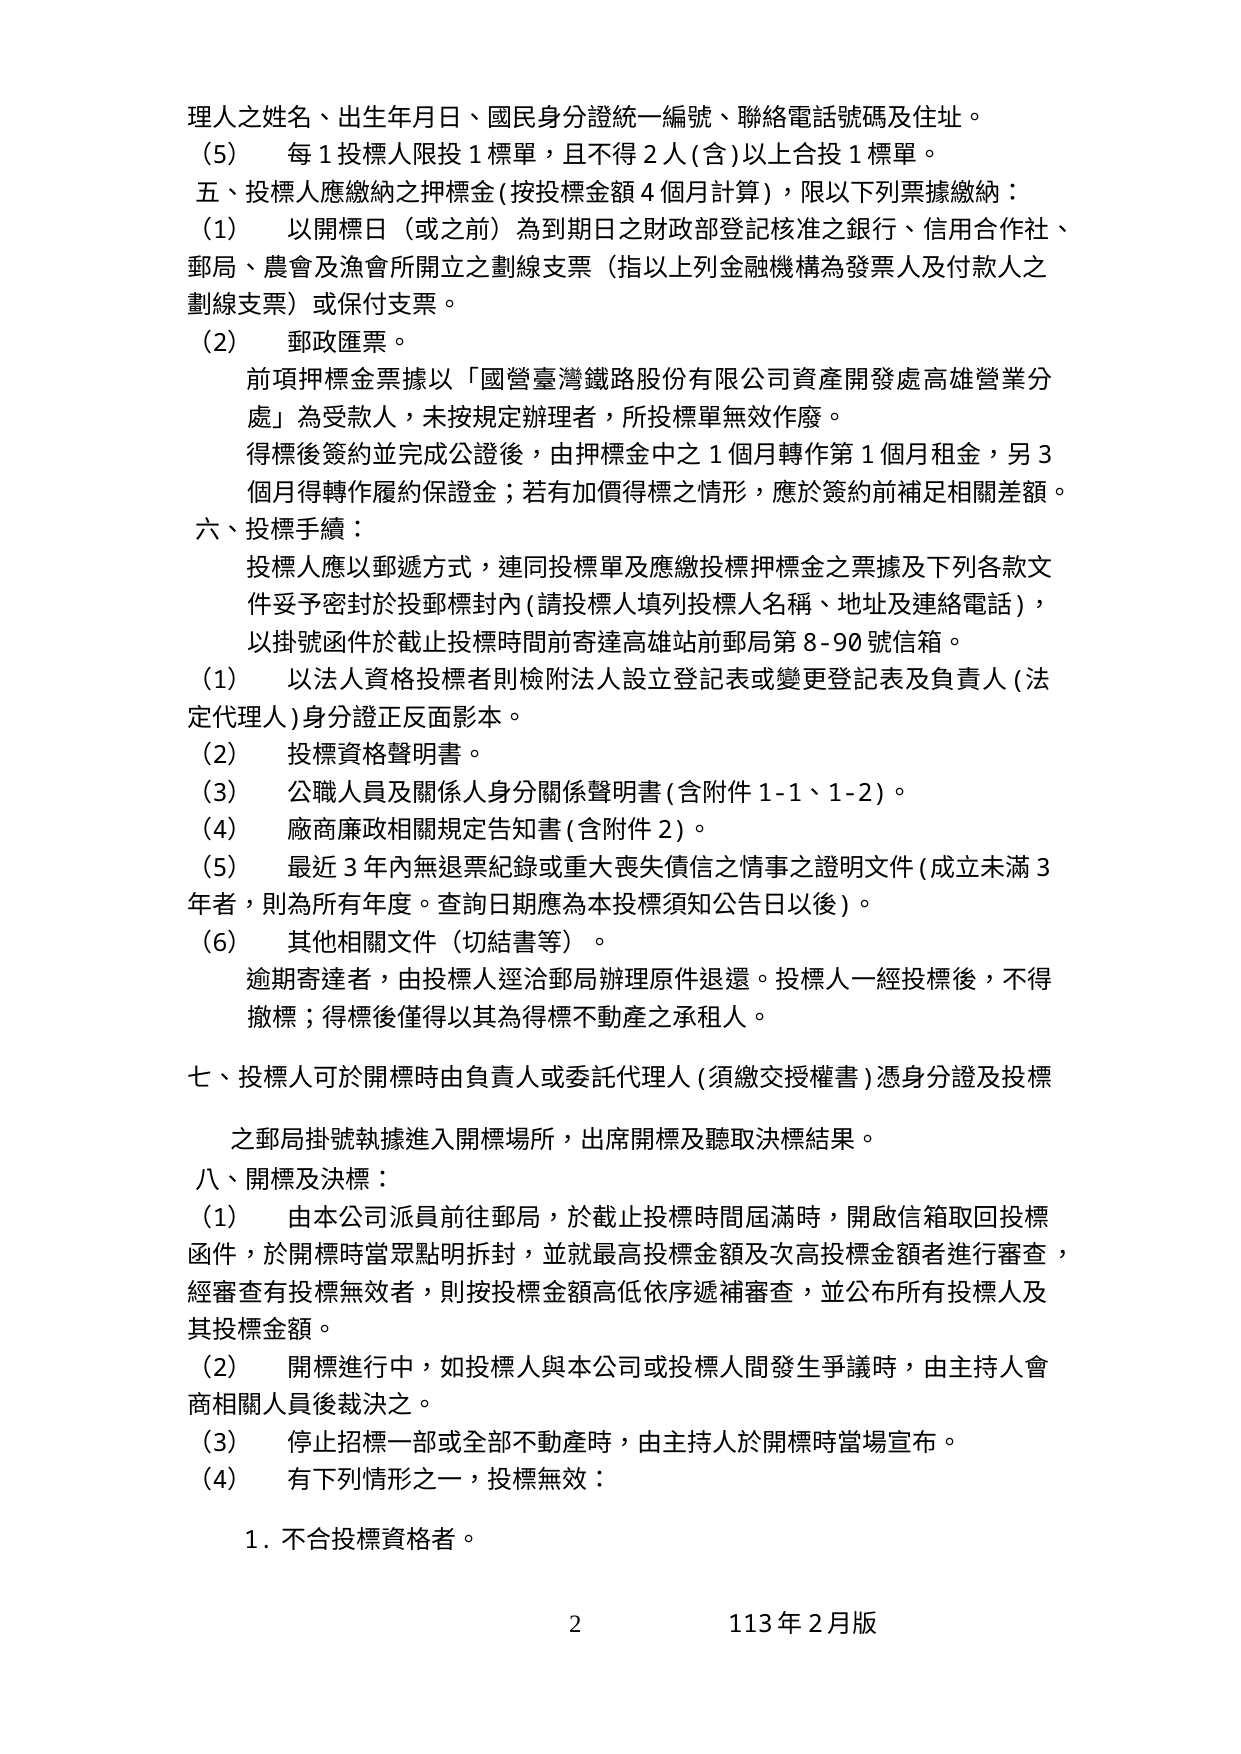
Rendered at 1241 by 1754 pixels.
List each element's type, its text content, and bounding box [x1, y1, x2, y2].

list 最近3年內無退票紀錄或重大喪失債信之情事之證明文件(成立未滿3年者，則為所有年度。查詢日期應為本投標須知公告日以後)。 [187, 846, 1051, 921]
text 得標後簽約並完成公證後，由押標金中之1個月轉作第1個月租金，另3個月得轉作履約保證金；若有加價得標之情形，應於簽約前補足相關差額。 [246, 434, 1053, 509]
list 郵政匯票。 [187, 321, 1051, 359]
list 其他相關文件（切結書等）。 [187, 921, 1051, 959]
list 停止招標一部或全部不動產時，由主持人於開標時當場宣布。 [187, 1421, 1051, 1459]
text 七、投標人可於開標時由負責人或委託代理人(須繳交授權書)憑身分證及投標之郵局掛號執據進入開標場所，出席開標及聽取決標結果。 [187, 1034, 1053, 1159]
text 五、投標人應繳納之押標金(按投標金額4個月計算)，限以下列票據繳納： [195, 171, 1053, 209]
text 六、投標手續： [195, 509, 1053, 546]
list 以開標日（或之前）為到期日之財政部登記核准之銀行、信用合作社、郵局、農會及漁會所開立之劃線支票（指以上列金融機構為發票人及付款人之劃線支票）或保付支票。 [187, 209, 1051, 321]
list 公職人員及關係人身分關係聲明書(含附件1-1、1-2)。 [187, 771, 1051, 809]
list 廠商廉政相關規定告知書(含附件2)。 [187, 809, 1051, 846]
list 投標資格聲明書。 [187, 734, 1051, 771]
list 不合投標資格者。 [244, 1496, 1053, 1559]
list 以法人資格投標者則檢附法人設立登記表或變更登記表及負責人(法定代理人)身分證正反面影本。 [187, 659, 1051, 734]
list 每1投標人限投1標單，且不得2人(含)以上合投1標單。 [187, 134, 1051, 171]
list 開標進行中，如投標人與本公司或投標人間發生爭議時，由主持人會商相關人員後裁決之。 [187, 1346, 1051, 1421]
text 前項押標金票據以「國營臺灣鐵路股份有限公司資產開發處高雄營業分處」為受款人，未按規定辦理者，所投標單無效作廢。 [246, 359, 1053, 434]
text 投標人應以郵遞方式，連同投標單及應繳投標押標金之票據及下列各款文件妥予密封於投郵標封內(請投標人填列投標人名稱、地址及連絡電話)，以掛號函件於截止投標時間前寄達高雄站前郵局第8-90號信箱。 [246, 546, 1053, 659]
list 由本公司派員前往郵局，於截止投標時間屆滿時，開啟信箱取回投標函件，於開標時當眾點明拆封，並就最高投標金額及次高投標金額者進行審查，經審查有投標無效者，則按投標金額高低依序遞補審查，並公布所有投標人及其投標金額。 [187, 1196, 1051, 1346]
text 八、開標及決標： [195, 1159, 1053, 1196]
list 理人之姓名、出生年月日、國民身分證統一編號、聯絡電話號碼及住址。 [187, 96, 1051, 134]
list 有下列情形之一，投標無效： [187, 1459, 1051, 1496]
text 逾期寄達者，由投標人逕洽郵局辦理原件退還。投標人一經投標後，不得撤標；得標後僅得以其為得標不動產之承租人。 [246, 959, 1053, 1034]
